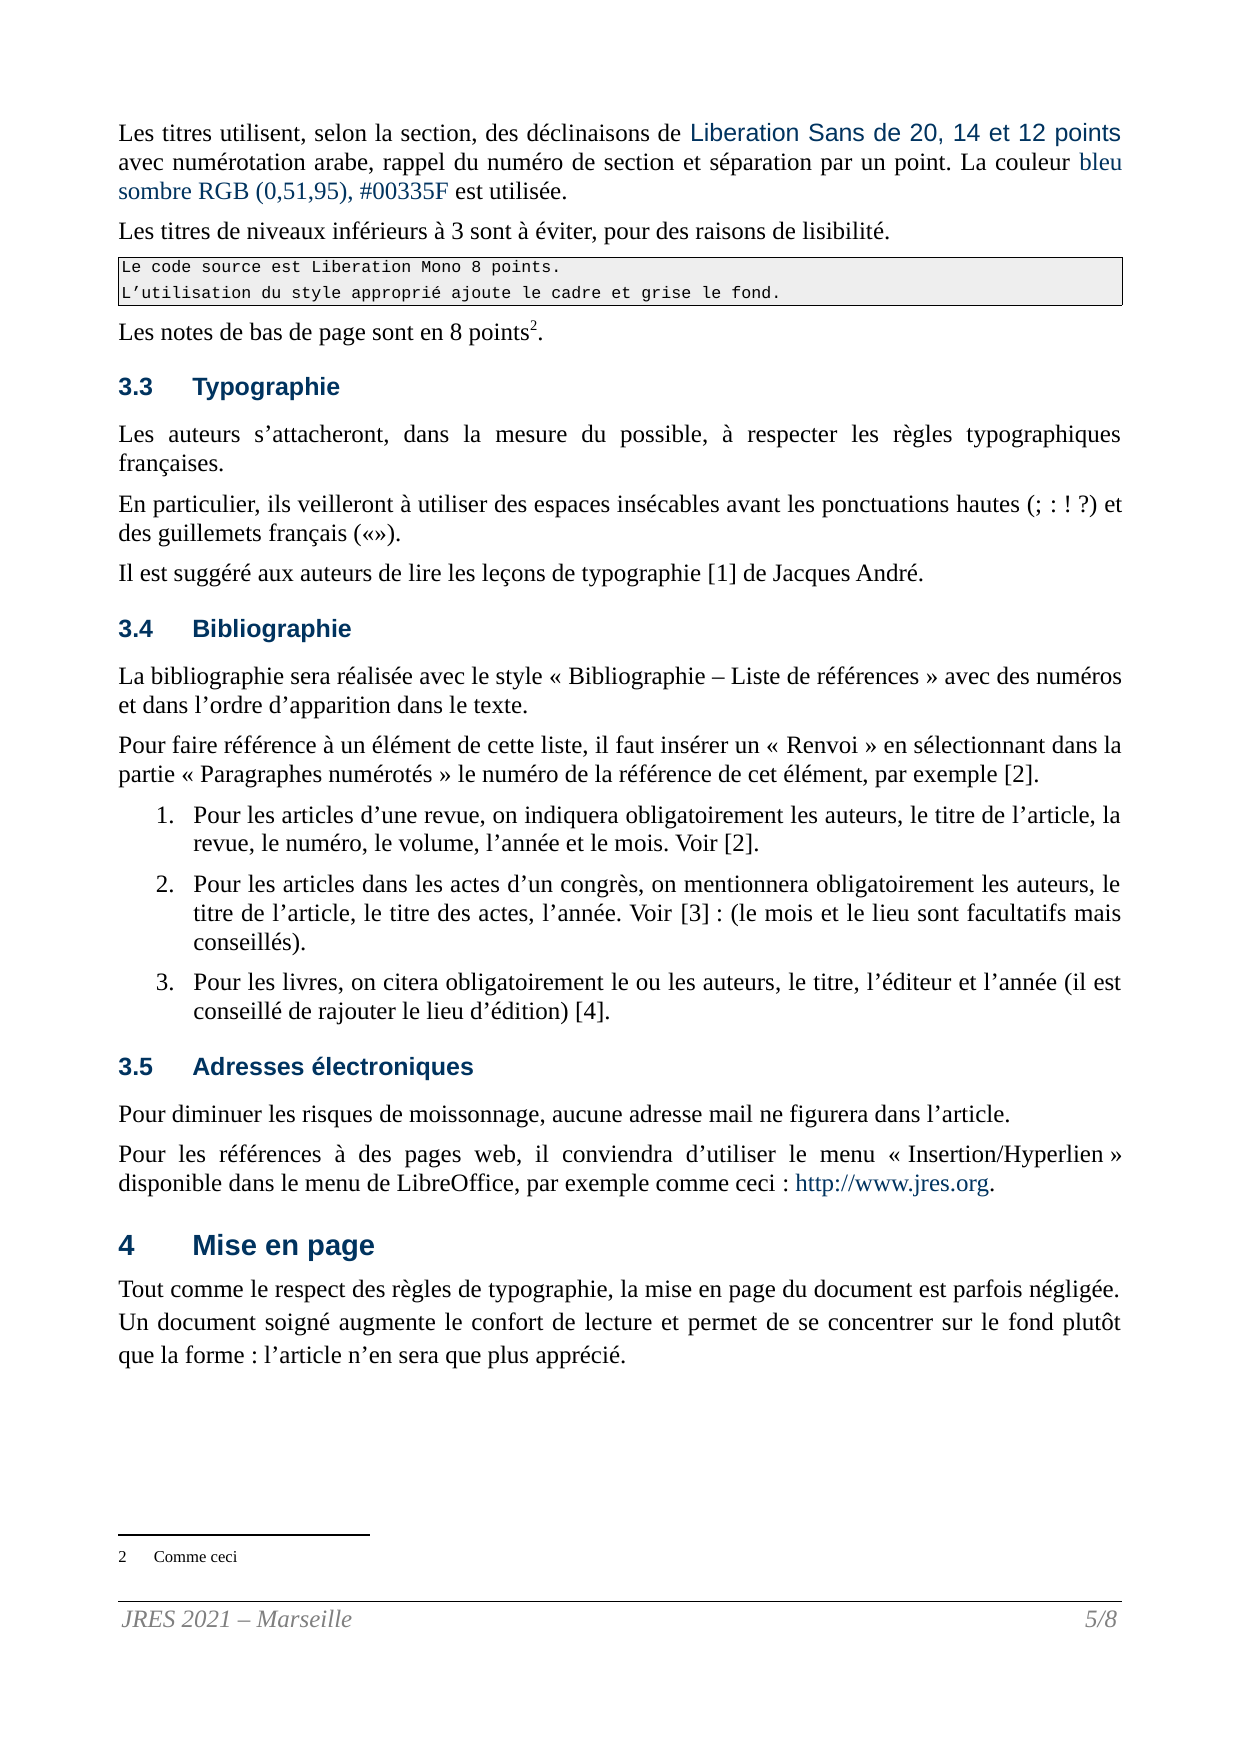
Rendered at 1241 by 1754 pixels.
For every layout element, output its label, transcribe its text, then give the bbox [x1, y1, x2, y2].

subtitle Typographie [118, 372, 1122, 401]
text Tout comme le respect des règles de typographie, la mise en page du document est parfois négligée. Un document soigné augmente le confort de lecture et permet de se concentrer sur le fond plutôt que la forme : l’article n’en sera que plus apprécié. [118, 1274, 1122, 1368]
subtitle Bibliographie [118, 614, 1122, 642]
text En particulier, ils veilleront à utiliser des espaces insécables avant les ponctuations hautes (; : ! ?) et des guillemets français («»). [118, 489, 1122, 546]
list Pour les articles d’une revue, on indiquera obligatoirement les auteurs, le titre de l’article, la revue, le numéro, le volume, l’année et le mois. Voir [2]. [156, 800, 1122, 857]
text Les titres de niveaux inférieurs à 3 sont à éviter, pour des raisons de lisibilité. [118, 216, 1122, 245]
text Pour les références à des pages web, il conviendra d’utiliser le menu « Insertion/Hyperlien » disponible dans le menu de LibreOffice, par exemple comme ceci : http://www.jres.org. [118, 1139, 1122, 1197]
text Les notes de bas de page sont en 8 points. [118, 317, 1122, 346]
list Pour les articles dans les actes d’un congrès, on mentionnera obligatoirement les auteurs, le titre de l’article, le titre des actes, l’année. Voir [3] : (le mois et le lieu sont facultatifs mais conseillés). [156, 869, 1122, 955]
text Comme ceci [118, 1547, 1122, 1566]
subtitle Adresses électroniques [118, 1051, 1122, 1080]
text Le code source est Liberation Mono 8 points. [119, 258, 1122, 275]
text Il est suggéré aux auteurs de lire les leçons de typographie [1] de Jacques André. [118, 558, 1122, 587]
text La bibliographie sera réalisée avec le style « Bibliographie – Liste de références » avec des numéros et dans l’ordre d’apparition dans le texte. [118, 661, 1122, 718]
text Pour diminuer les risques de moissonnage, aucune adresse mail ne figurera dans l’article. [118, 1099, 1122, 1127]
subtitle Mise en page [118, 1228, 1122, 1261]
text Les titres utilisent, selon la section, des déclinaisons de Liberation Sans de 20, 14 et 12 points avec numérotation arabe, rappel du numéro de section et séparation par un point. La couleur bleu sombre RGB (0,51,95), #00335F est utilisée. [118, 118, 1122, 204]
text Les auteurs s’attacheront, dans la mesure du possible, à respecter les règles typographiques françaises. [118, 419, 1122, 477]
text Pour faire référence à un élément de cette liste, il faut insérer un « Renvoi » en sélectionnant dans la partie « Paragraphes numérotés » le numéro de la référence de cet élément, par exemple [2]. [118, 730, 1122, 788]
list Pour les livres, on citera obligatoirement le ou les auteurs, le titre, l’éditeur et l’année (il est conseillé de rajouter le lieu d’édition) [4]. [156, 967, 1122, 1025]
text L’utilisation du style approprié ajoute le cadre et grise le fond. [119, 284, 1122, 305]
